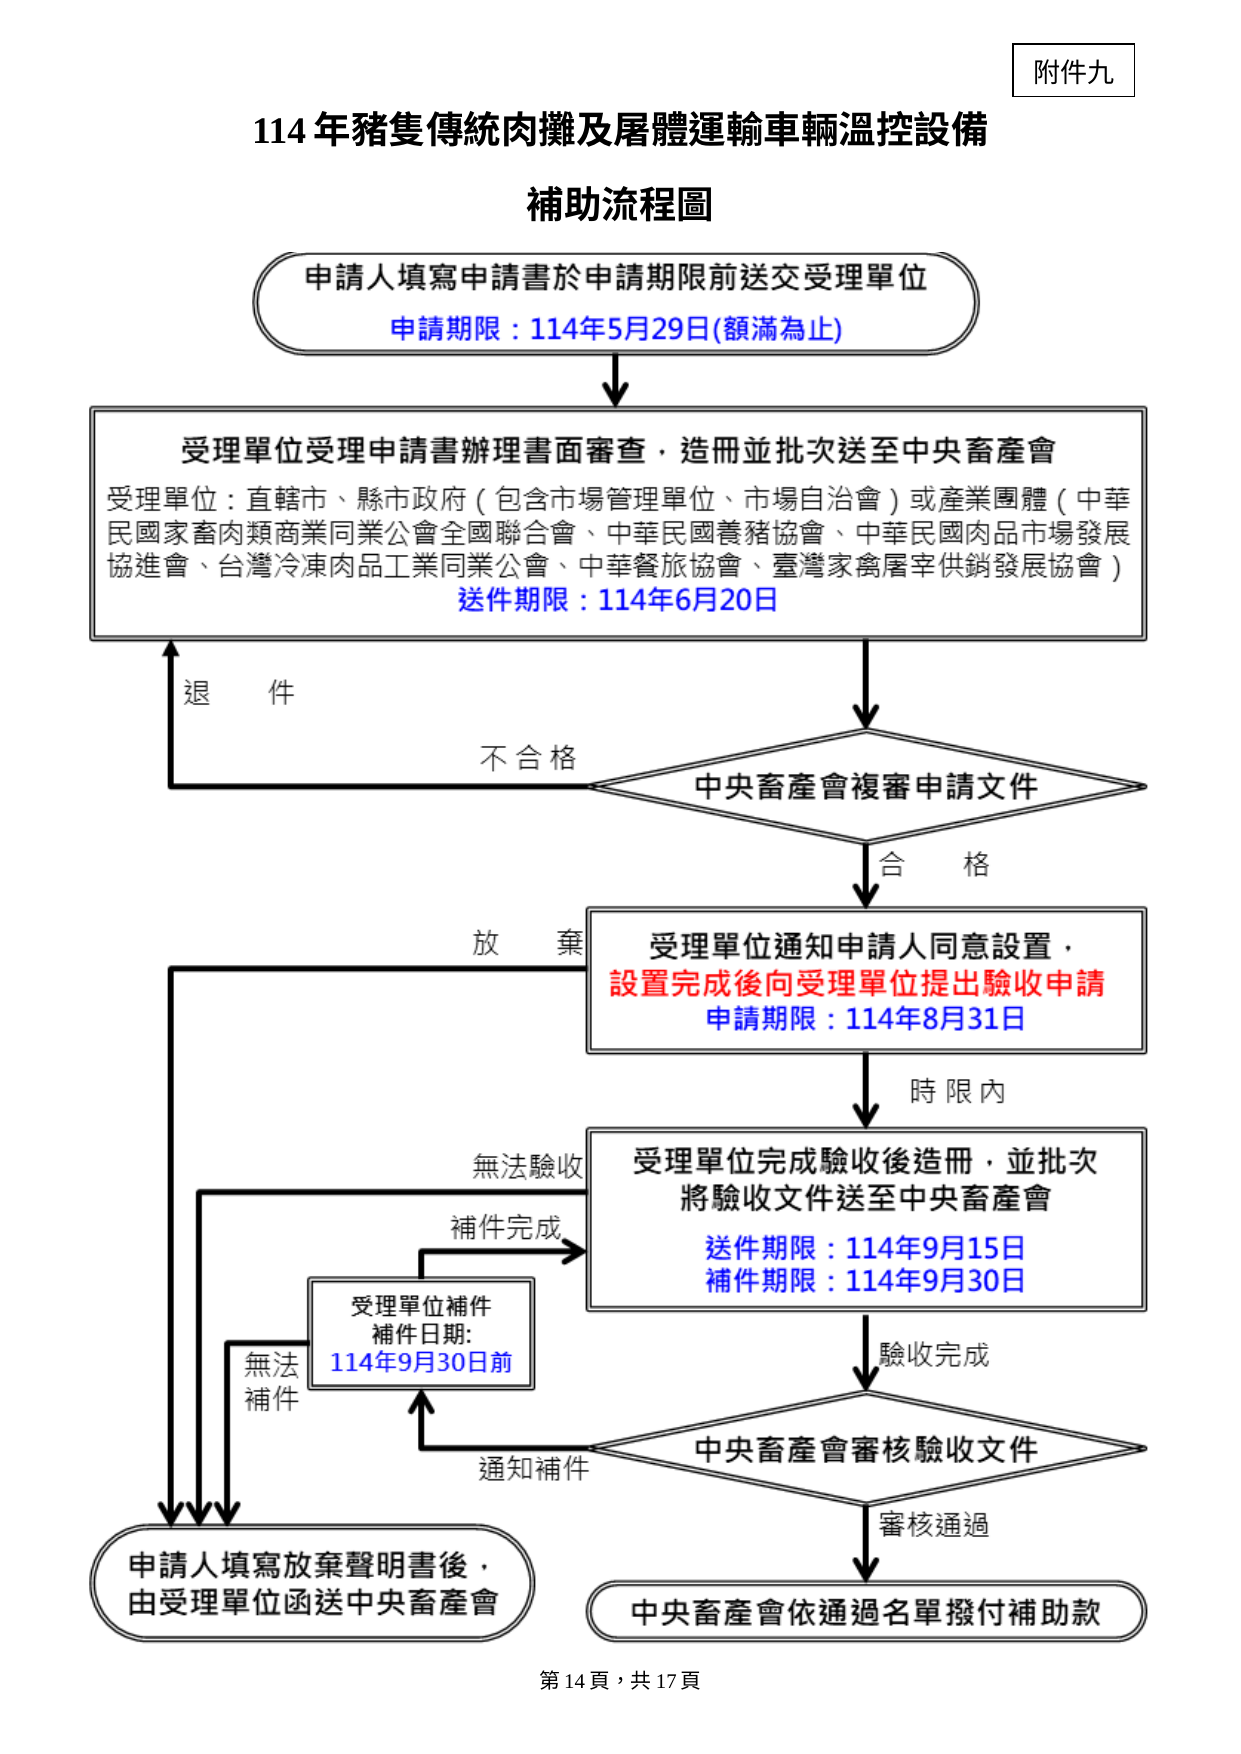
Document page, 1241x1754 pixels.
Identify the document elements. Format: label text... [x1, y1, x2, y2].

text 114年豬隻傳統肉攤及屠體運輸車輛溫控設備 [89, 89, 1152, 164]
text 附件九 [1028, 51, 1120, 89]
picture [88, 252, 1152, 1651]
text 補助流程圖 [89, 164, 1152, 239]
